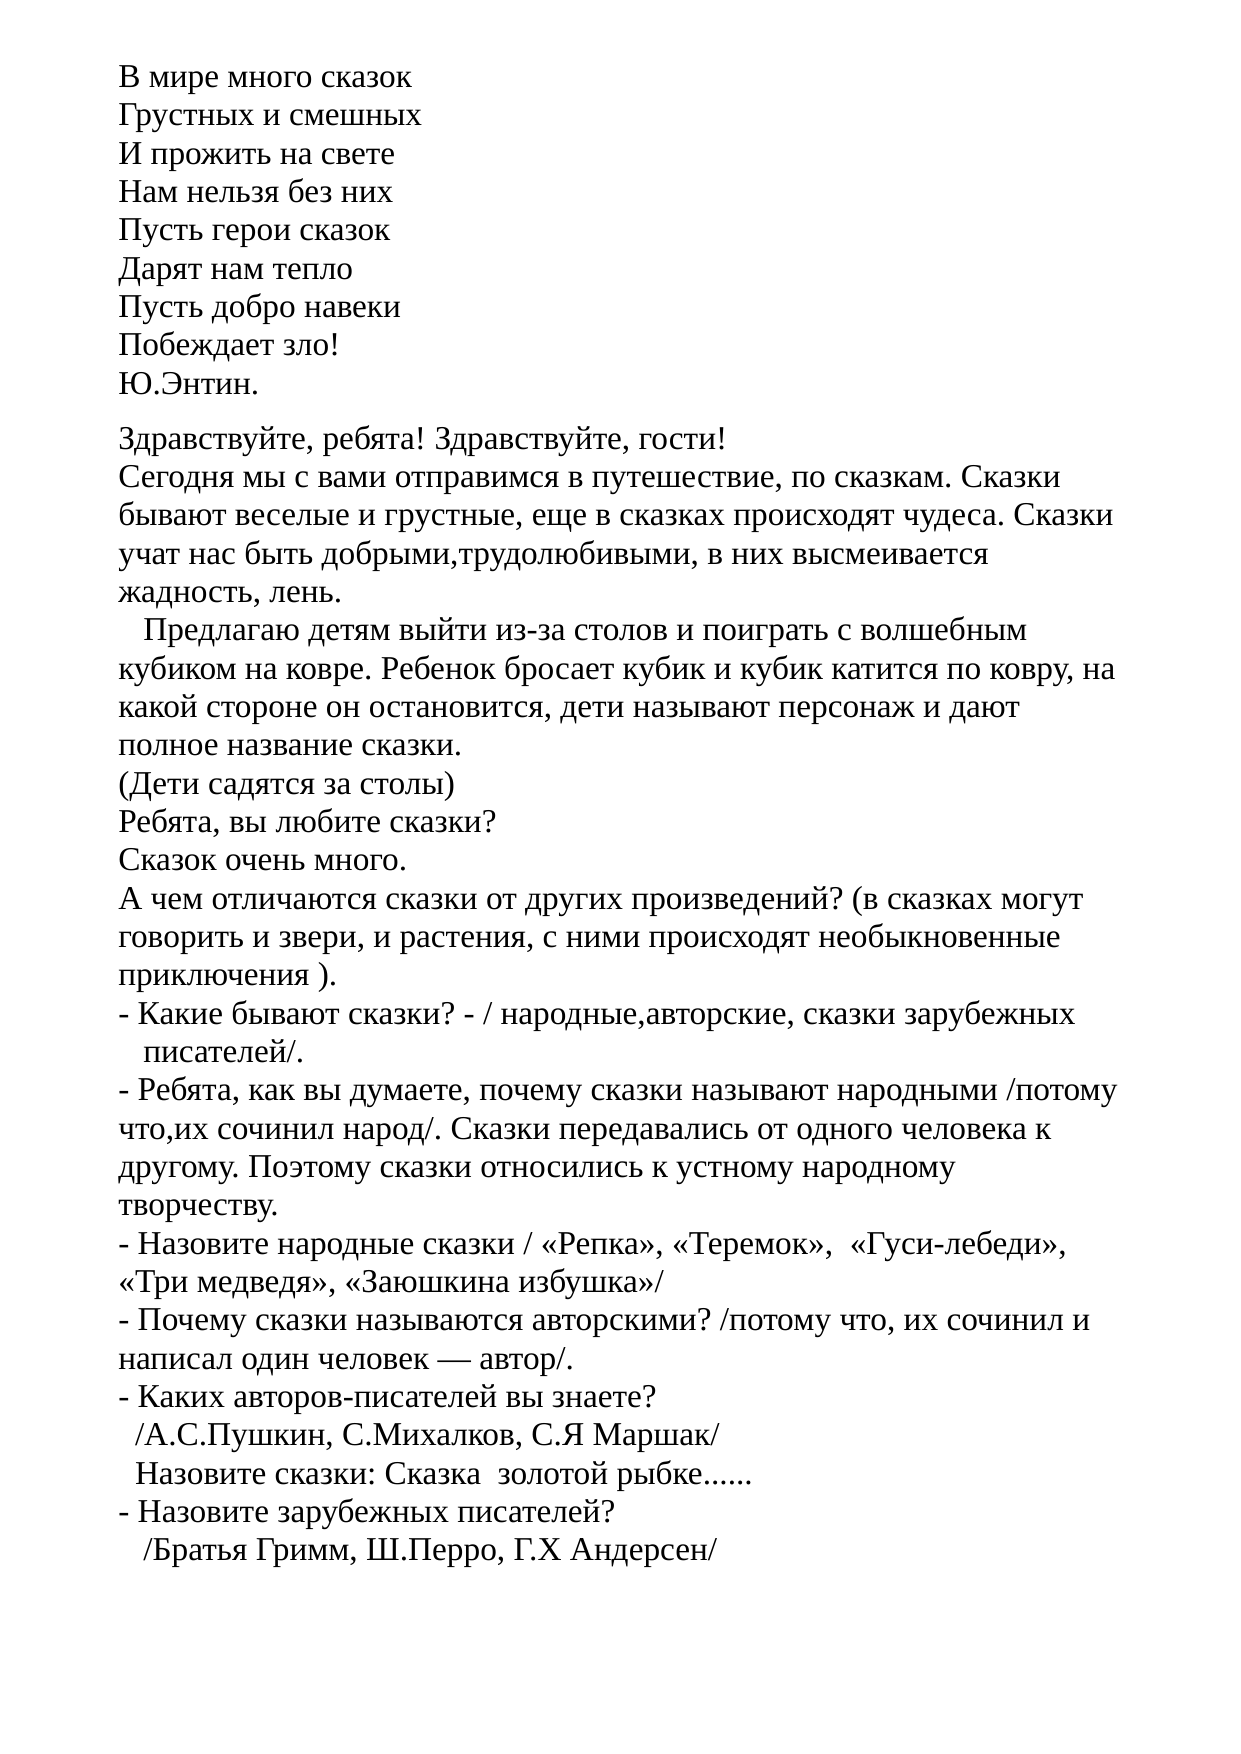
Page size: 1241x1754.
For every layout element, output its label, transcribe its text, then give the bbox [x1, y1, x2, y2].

text /Братья Гримм, Ш.Перро, Г.Х Андерсен/ [118, 1530, 1122, 1568]
text Нам нельзя без них [118, 171, 1122, 209]
text Побеждает зло! [118, 324, 1122, 363]
text Здравствуйте, ребята! Здравствуйте, гости! [118, 418, 1122, 456]
text И прожить на свете [118, 133, 1122, 171]
text (Дети садятся за столы) [118, 763, 1122, 801]
text - Назовите зарубежных писателей? [118, 1491, 1122, 1530]
text - Назовите народные сказки / «Репка», «Теремок», «Гуси-лебеди», «Три медведя», «Заюшкина избушка»/ [118, 1223, 1122, 1300]
text Пусть добро навеки [118, 286, 1122, 324]
text Сегодня мы с вами отправимся в путешествие, по сказкам. Сказки бывают веселые и грустные, еще в сказках происходят чудеса. Сказки учат нас быть добрыми,трудолюбивыми, в них высмеивается жадность, лень. [118, 456, 1122, 610]
text Дарят нам тепло [118, 248, 1122, 286]
text - Каких авторов-писателей вы знаете? [118, 1376, 1122, 1415]
text В мире много сказок [118, 56, 1122, 94]
text Назовите сказки: Сказка золотой рыбке...... [118, 1453, 1122, 1491]
text Предлагаю детям выйти из-за столов и поиграть с волшебным кубиком на ковре. Ребенок бросает кубик и кубик катится по ковру, на какой стороне он остановится, дети называют персонаж и дают полное название сказки. [118, 610, 1122, 763]
text - Почему сказки называются авторскими? /потому что, их сочинил и написал один человек — автор/. [118, 1300, 1122, 1376]
text писателей/. [118, 1031, 1122, 1070]
text /А.С.Пушкин, С.Михалков, С.Я Маршак/ [118, 1415, 1122, 1453]
text Ю.Энтин. [118, 363, 1122, 401]
text А чем отличаются сказки от других произведений? (в сказках могут говорить и звери, и растения, с ними происходят необыкновенные приключения ). [118, 878, 1122, 993]
text - Ребята, как вы думаете, почему сказки называют народными /потому что,их сочинил народ/. Сказки передавались от одного человека к другому. Поэтому сказки относились к устному народному творчеству. [118, 1070, 1122, 1223]
text Ребята, вы любите сказки? [118, 801, 1122, 840]
text Пусть герои сказок [118, 209, 1122, 248]
text Сказок очень много. [118, 840, 1122, 878]
text - Какие бывают сказки? - / народные,авторские, сказки зарубежных [118, 993, 1122, 1031]
text Грустных и смешных [118, 94, 1122, 133]
